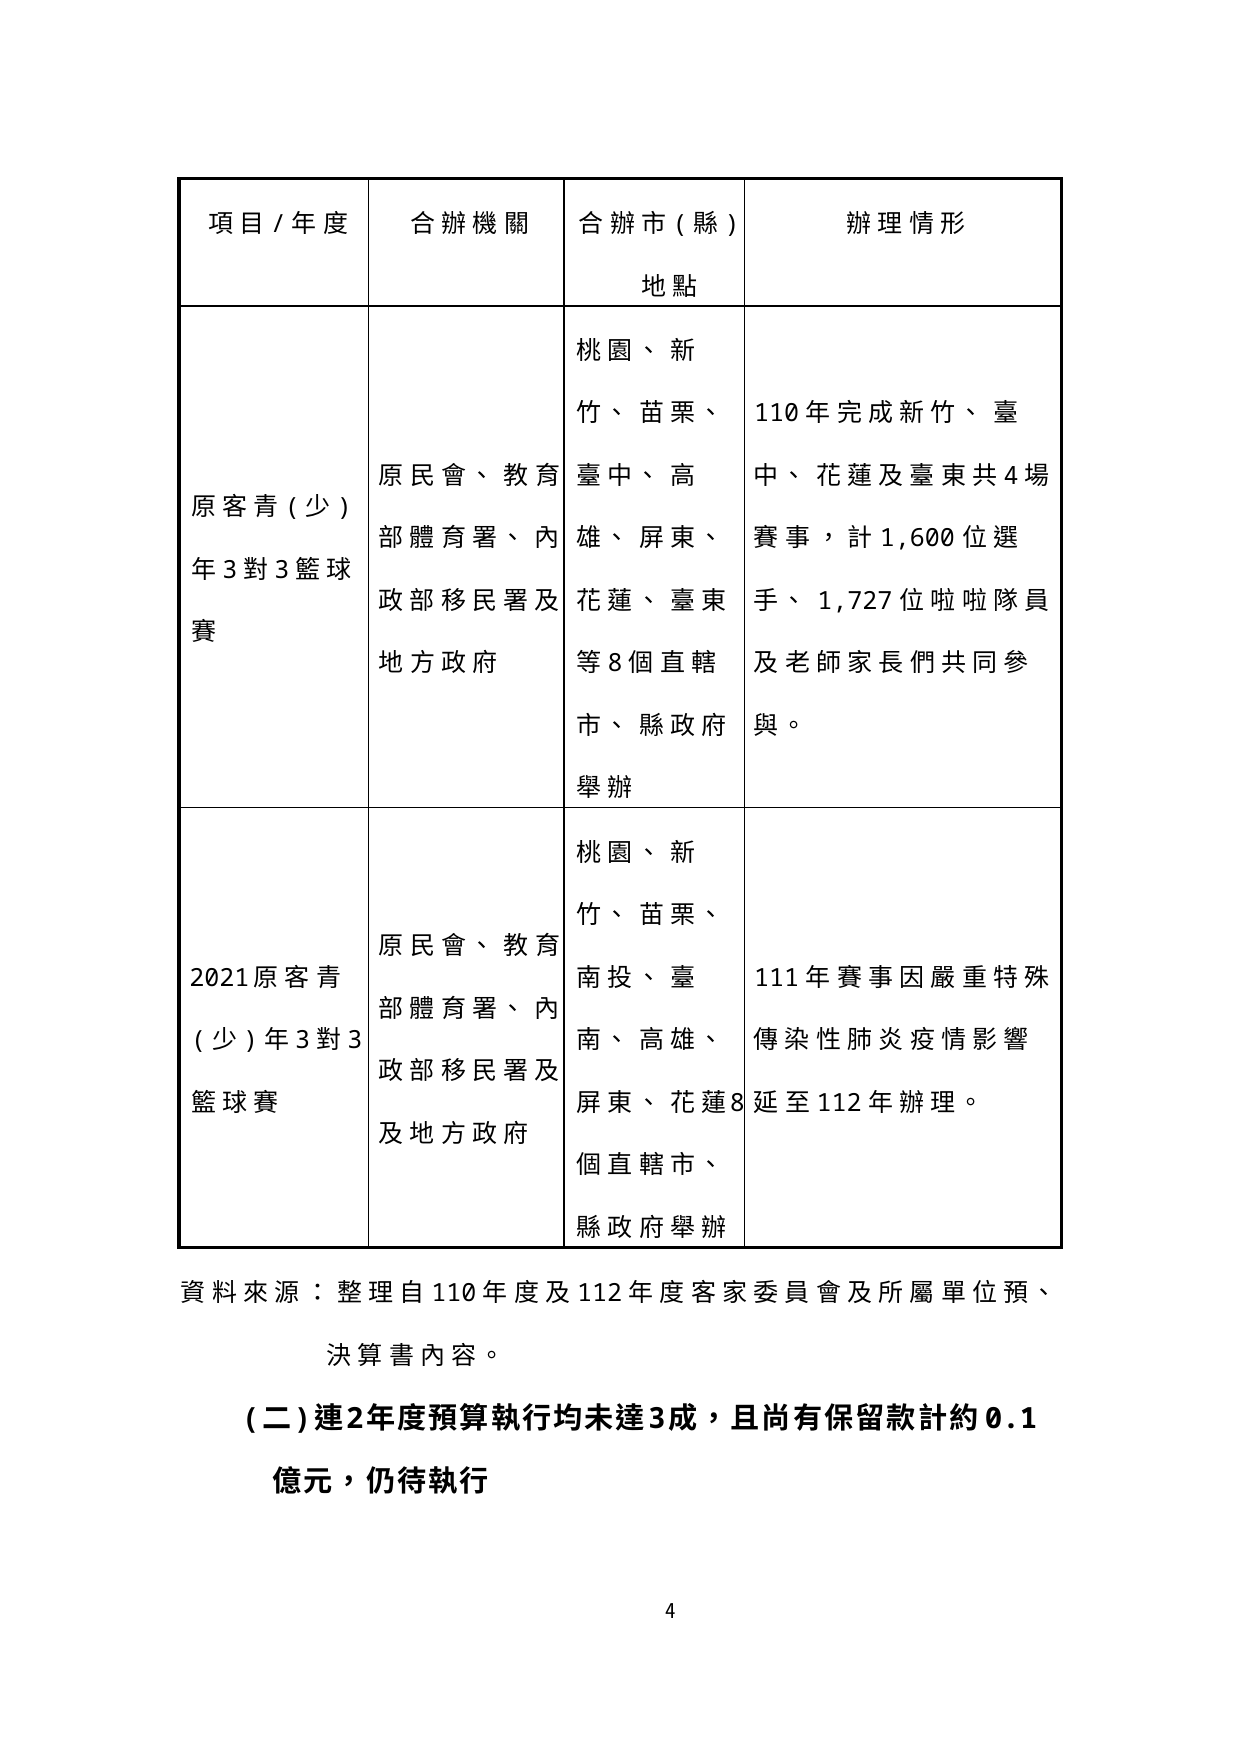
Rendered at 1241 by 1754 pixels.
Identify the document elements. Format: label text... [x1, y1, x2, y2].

table_cell 桃園、新竹、苗栗、南投、臺南、高雄、屏東、花蓮8個直轄市、縣政府舉辦 [565, 808, 744, 1246]
table_header 辦理情形 [745, 180, 1060, 305]
table_header 合辦機關 [369, 180, 563, 305]
table_cell 111年賽事因嚴重特殊傳染性肺炎疫情影響延至112年辦理。 [745, 808, 1060, 1246]
table_header 項目/年度 [181, 180, 368, 305]
table_cell 110年完成新竹、臺中、花蓮及臺東共4場賽事，計1,600位選手、1,727位啦啦隊員及老師家長們共同參與。 [745, 307, 1060, 807]
table_cell 原客青(少)年3對3籃球賽 [181, 307, 368, 807]
table_cell 原民會、教育部體育署、內政部移民署及及地方政府 [369, 808, 563, 1246]
table_cell 桃園、新竹、苗栗、臺中、高雄、屏東、花蓮、臺東等8個直轄市、縣政府舉辦 [565, 307, 744, 807]
table_cell 原民會、教育部體育署、內政部移民署及地方政府 [369, 307, 563, 807]
text 資料來源：整理自110年度及112年度客家委員會及所屬單位預、決算書內容。 [177, 1249, 1067, 1374]
table_header 合辦市(縣)地點 [565, 180, 744, 305]
table_cell 2021原客青(少)年3對3籃球賽 [181, 808, 368, 1246]
text (二)連2年度預算執行均未達3成，且尚有保留款計約0.1億元，仍待執行 [236, 1374, 1063, 1499]
